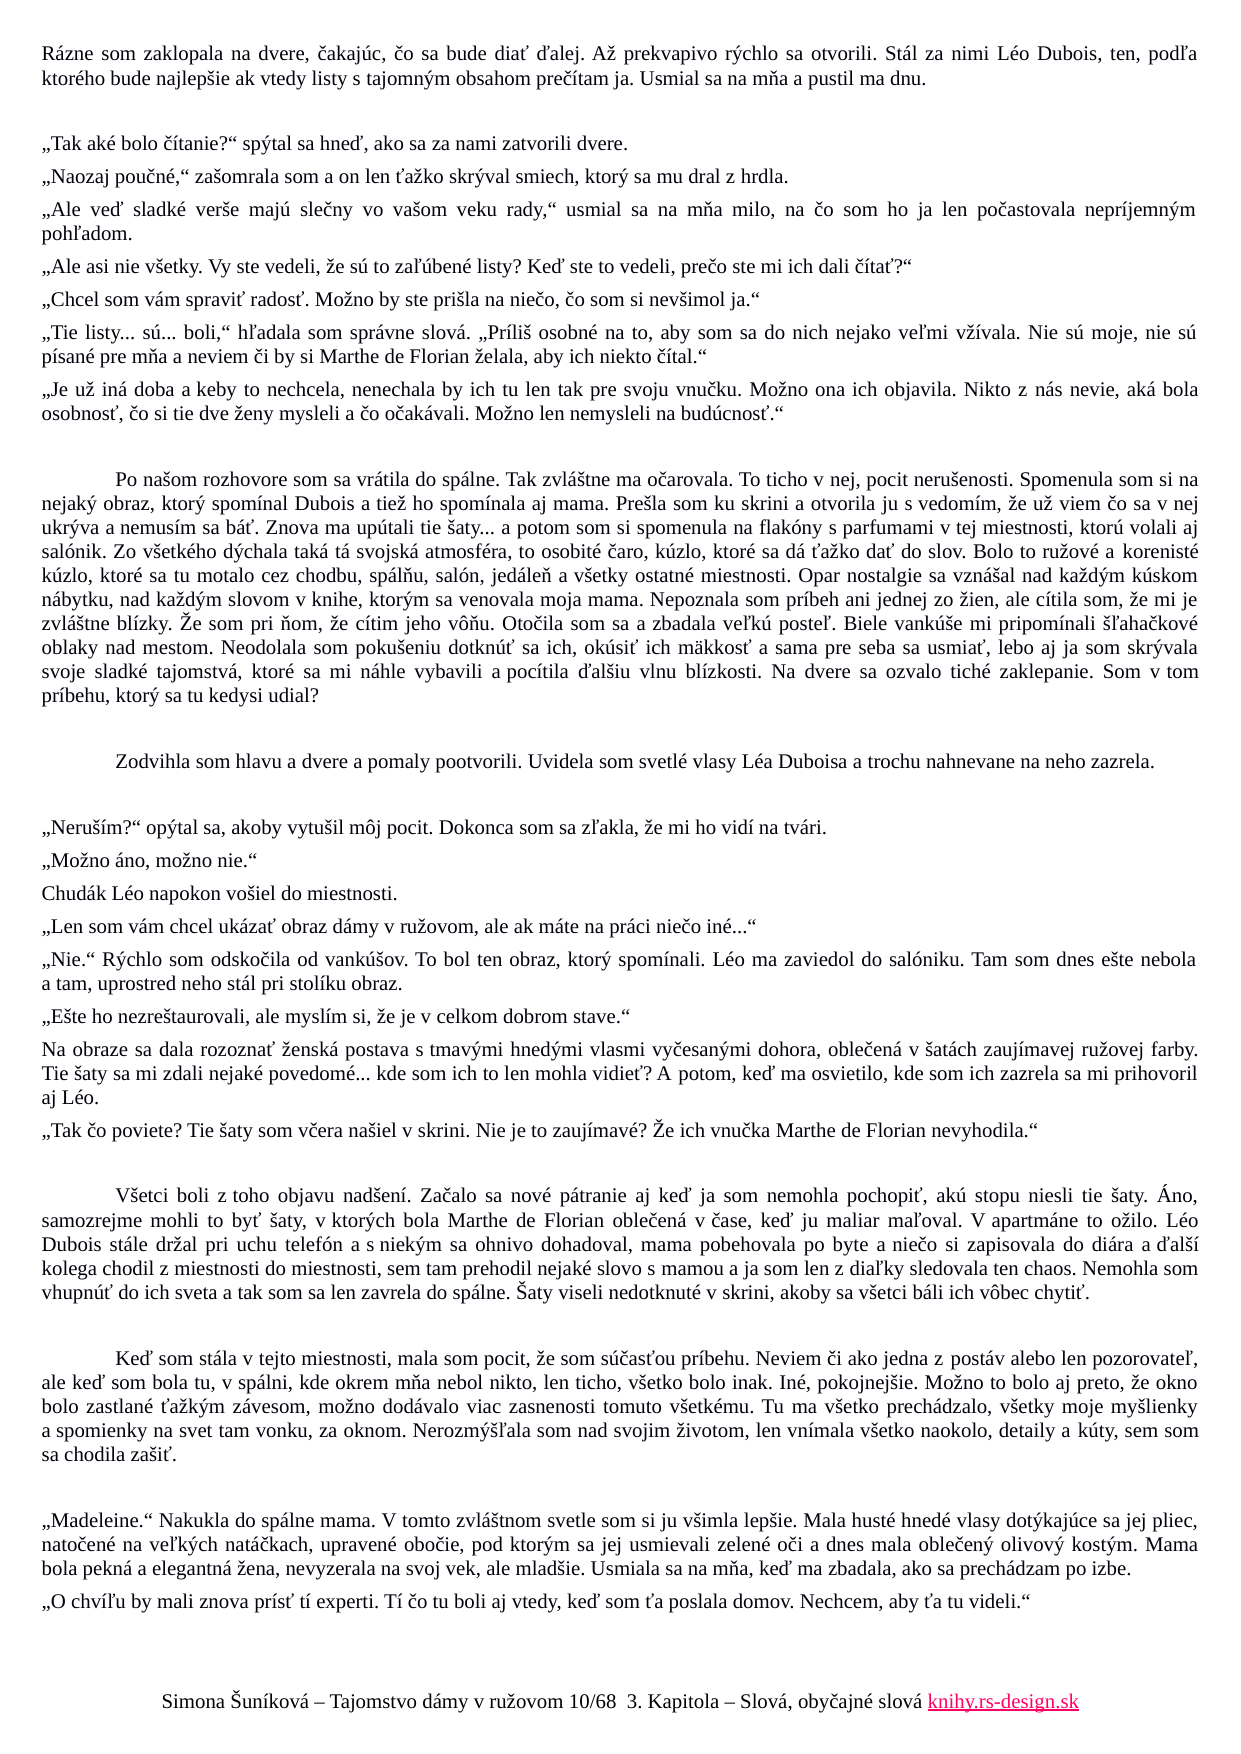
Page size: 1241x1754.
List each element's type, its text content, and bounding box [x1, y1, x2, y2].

text Keď som stála v tejto miestnosti, mala som pocit, že som súčasťou príbehu. Neviem či ako jedna z postáv alebo len pozorovateľ, ale keď som bola tu, v spálni, kde okrem mňa nebol nikto, len ticho, všetko bolo inak. Iné, pokojnejšie. Možno to bolo aj preto, že okno bolo zastlané ťažkým závesom, možno dodávalo viac zasnenosti tomuto všetkému. Tu ma všetko prechádzalo, všetky moje myšlienky a spomienky na svet tam vonku, za oknom. Nerozmýšľala som nad svojim životom, len vnímala všetko naokolo, detaily a kúty, sem som sa chodila zašiť. [41, 1346, 1199, 1466]
text Po našom rozhovore som sa vrátila do spálne. Tak zvláštne ma očarovala. To ticho v nej, pocit nerušenosti. Spomenula som si na nejaký obraz, ktorý spomínal Dubois a tiež ho spomínala aj mama. Prešla som ku skrini a otvorila ju s vedomím, že už viem čo sa v nej ukrýva a nemusím sa báť. Znova ma upútali tie šaty... a potom som si spomenula na flakóny s parfumami v tej miestnosti, ktorú volali aj salónik. Zo všetkého dýchala taká tá svojská atmosféra, to osobité čaro, kúzlo, ktoré sa dá ťažko dať do slov. Bolo to ružové a korenisté kúzlo, ktoré sa tu motalo cez chodbu, spálňu, salón, jedáleň a všetky ostatné miestnosti. Opar nostalgie sa vznášal nad každým kúskom nábytku, nad každým slovom v knihe, ktorým sa venovala moja mama. Nepoznala som príbeh ani jednej zo žien, ale cítila som, že mi je zvláštne blízky. Že som pri ňom, že cítim jeho vôňu. Otočila som sa a zbadala veľkú posteľ. Biele vankúše mi pripomínali šľahačkové oblaky nad mestom. Neodolala som pokušeniu dotknúť sa ich, okúsiť ich mäkkosť a sama pre seba sa usmiať, lebo aj ja som skrývala svoje sladké tajomstvá, ktoré sa mi náhle vybavili a pocítila ďalšiu vlnu blízkosti. Na dvere sa ozvalo tiché zaklepanie. Som v tom príbehu, ktorý sa tu kedysi udial? [41, 467, 1199, 707]
text „Ale veď sladké verše majú slečny vo vašom veku rady,“ usmial sa na mňa milo, na čo som ho ja len počastovala nepríjemným pohľadom. [41, 197, 1199, 245]
text Všetci boli z toho objavu nadšení. Začalo sa nové pátranie aj keď ja som nemohla pochopiť, akú stopu niesli tie šaty. Áno, samozrejme mohli to byť šaty, v ktorých bola Marthe de Florian oblečená v čase, keď ju maliar maľoval. V apartmáne to ožilo. Léo Dubois stále držal pri uchu telefón a s niekým sa ohnivo dohadoval, mama pobehovala po byte a niečo si zapisovala do diára a ďalší kolega chodil z miestnosti do miestnosti, sem tam prehodil nejaké slovo s mamou a ja som len z diaľky sledovala ten chaos. Nemohla som vhupnúť do ich sveta a tak som sa len zavrela do spálne. Šaty viseli nedotknuté v skrini, akoby sa všetci báli ich vôbec chytiť. [41, 1183, 1199, 1304]
text „Ale asi nie všetky. Vy ste vedeli, že sú to zaľúbené listy? Keď ste to vedeli, prečo ste mi ich dali čítať?“ [41, 254, 1199, 278]
text „Madeleine.“ Nakukla do spálne mama. V tomto zvláštnom svetle som si ju všimla lepšie. Mala husté hnedé vlasy dotýkajúce sa jej pliec, natočené na veľkých natáčkach, upravené obočie, pod ktorým sa jej usmievali zelené oči a dnes mala oblečený olivový kostým. Mama bola pekná a elegantná žena, nevyzerala na svoj vek, ale mladšie. Usmiala sa na mňa, keď ma zbadala, ako sa prechádzam po izbe. [41, 1508, 1199, 1580]
text „Ešte ho nezreštaurovali, ale myslím si, že je v celkom dobrom stave.“ [41, 1004, 1199, 1028]
text „Možno áno, možno nie.“ [41, 848, 1199, 872]
text Na obraze sa dala rozoznať ženská postava s tmavými hnedými vlasmi vyčesanými dohora, oblečená v šatách zaujímavej ružovej farby. Tie šaty sa mi zdali nejaké povedomé... kde som ich to len mohla vidieť? A potom, keď ma osvietilo, kde som ich zazrela sa mi prihovoril aj Léo. [41, 1037, 1199, 1109]
text „Chcel som vám spraviť radosť. Možno by ste prišla na niečo, čo som si nevšimol ja.“ [41, 287, 1199, 311]
text „Nie.“ Rýchlo som odskočila od vankúšov. To bol ten obraz, ktorý spomínali. Léo ma zaviedol do salóniku. Tam som dnes ešte nebola a tam, uprostred neho stál pri stolíku obraz. [41, 947, 1199, 995]
text „Tak aké bolo čítanie?“ spýtal sa hneď, ako sa za nami zatvorili dvere. [41, 131, 1199, 155]
text „Tak čo poviete? Tie šaty som včera našiel v skrini. Nie je to zaujímavé? Že ich vnučka Marthe de Florian nevyhodila.“ [41, 1118, 1199, 1142]
text „Len som vám chcel ukázať obraz dámy v ružovom, ale ak máte na práci niečo iné...“ [41, 914, 1199, 938]
text Zodvihla som hlavu a dvere a pomaly pootvorili. Uvidela som svetlé vlasy Léa Duboisa a trochu nahnevane na neho zazrela. [41, 749, 1199, 773]
text Chudák Léo napokon vošiel do miestnosti. [41, 881, 1199, 905]
text „Tie listy... sú... boli,“ hľadala som správne slová. „Príliš osobné na to, aby som sa do nich nejako veľmi vžívala. Nie sú moje, nie sú písané pre mňa a neviem či by si Marthe de Florian želala, aby ich niekto čítal.“ [41, 320, 1199, 368]
text „Naozaj poučné,“ zašomrala som a on len ťažko skrýval smiech, ktorý sa mu dral z hrdla. [41, 164, 1199, 188]
text „O chvíľu by mali znova prísť tí experti. Tí čo tu boli aj vtedy, keď som ťa poslala domov. Nechcem, aby ťa tu videli.“ [41, 1589, 1199, 1613]
text „Neruším?“ opýtal sa, akoby vytušil môj pocit. Dokonca som sa zľakla, že mi ho vidí na tvári. [41, 815, 1199, 839]
text Rázne som zaklopala na dvere, čakajúc, čo sa bude diať ďalej. Až prekvapivo rýchlo sa otvorili. Stál za nimi Léo Dubois, ten, podľa ktorého bude najlepšie ak vtedy listy s tajomným obsahom prečítam ja. Usmial sa na mňa a pustil ma dnu. [41, 41, 1199, 89]
text „Je už iná doba a keby to nechcela, nenechala by ich tu len tak pre svoju vnučku. Možno ona ich objavila. Nikto z nás nevie, aká bola osobnosť, čo si tie dve ženy mysleli a čo očakávali. Možno len nemysleli na budúcnosť.“ [41, 377, 1199, 425]
